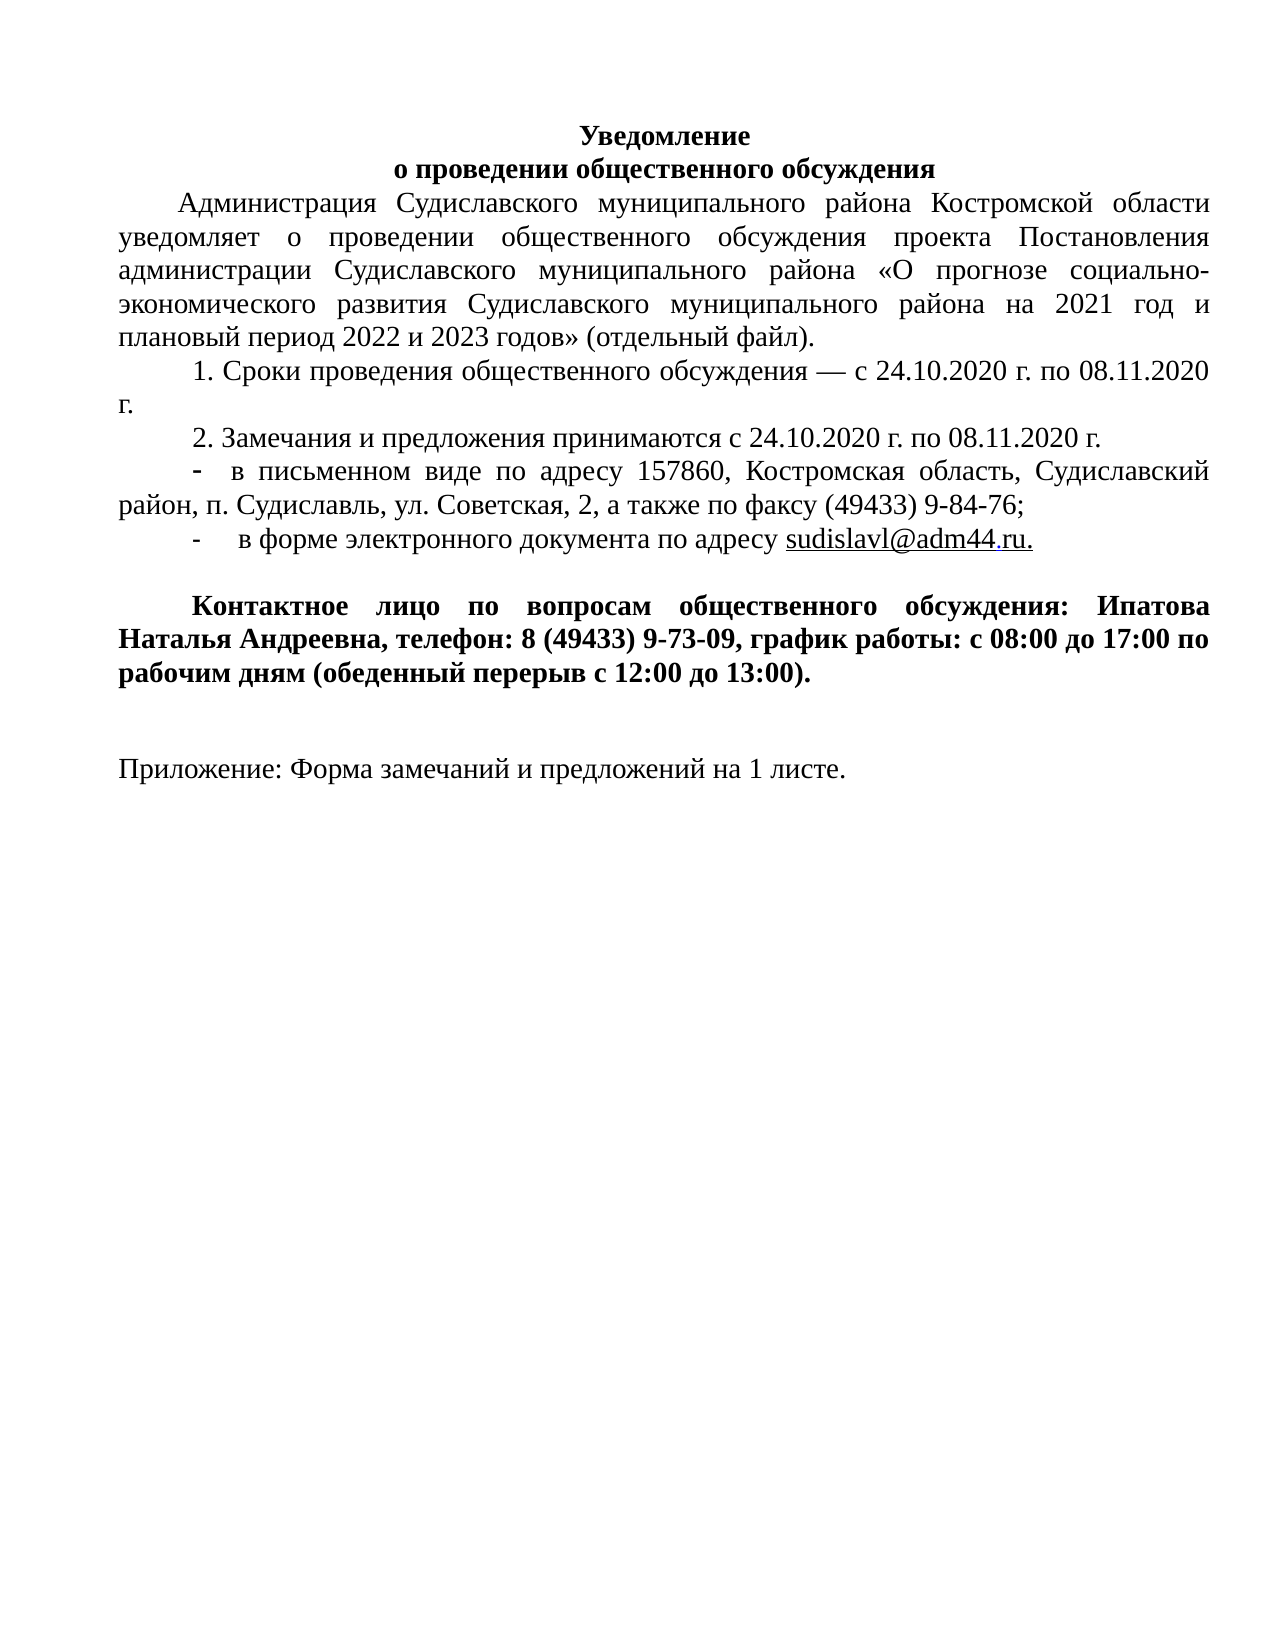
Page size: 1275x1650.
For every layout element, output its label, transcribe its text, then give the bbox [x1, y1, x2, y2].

text 2. Замечания и предложения принимаются с 24.10.2020 г. по 08.11.2020 г. [118, 420, 1211, 453]
list в письменном виде по адресу 157860, Костромская область, Судиславский район, п. Судиславль, ул. Советская, 2, а также по факсу (49433) 9-84-76; [118, 453, 1211, 521]
text Приложение: Форма замечаний и предложений на 1 листе. [118, 751, 1211, 784]
text о проведении общественного обсуждения [118, 152, 1211, 185]
text 1. Сроки проведения общественного обсуждения — с 24.10.2020 г. по 08.11.2020 г. [118, 353, 1211, 420]
text Администрация Судиславского муниципального района Костромской области уведомляет о проведении общественного обсуждения проекта Постановления администрации Судиславского муниципального района «О прогнозе социально-экономического развития Судиславского муниципального района на 2021 год и плановый период 2022 и 2023 годов» (отдельный файл). [118, 185, 1211, 353]
text Контактное лицо по вопросам общественного обсуждения: Ипатова Наталья Андреевна, телефон: 8 (49433) 9-73-09, график работы: с 08:00 до 17:00 по рабочим дням (обеденный перерыв с 12:00 до 13:00). [118, 588, 1211, 688]
list в форме электронного документа по адресу sudislavl@adm44.ru. [118, 521, 1211, 554]
text Уведомление [118, 118, 1211, 152]
